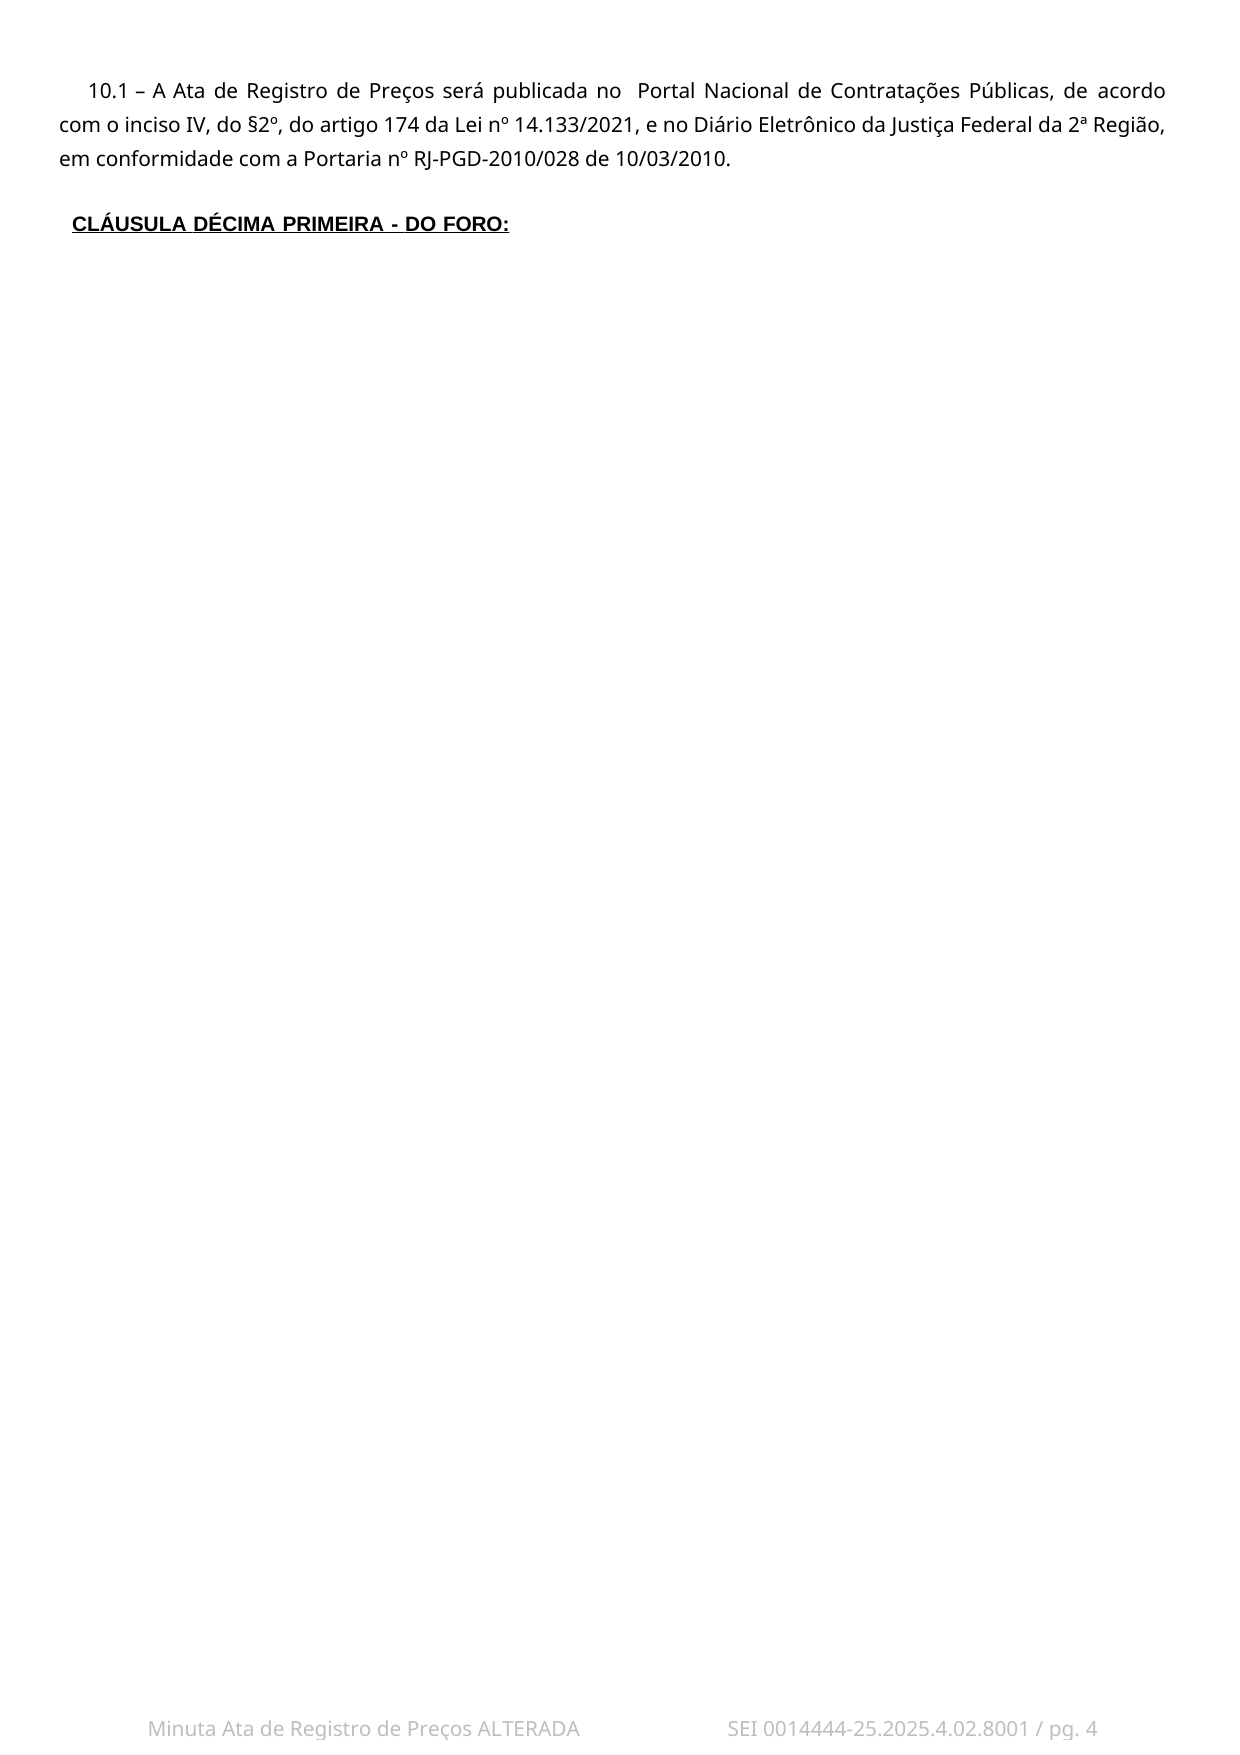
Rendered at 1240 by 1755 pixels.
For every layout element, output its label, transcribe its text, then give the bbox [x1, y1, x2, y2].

list – A Ata de Registro de Preços será publicada no Portal Nacional de Contratações Públicas, de acordo com o inciso IV, do §2º, do artigo 174 da Lei nº 14.133/2021, e no Diário Eletrônico da Justiça Federal da 2ª Região, em conformidade com a Portaria nº RJ-PGD-2010/028 de 10/03/2010. [59, 76, 1167, 173]
subtitle CLÁUSULA DÉCIMA PRIMEIRA - DO FORO: [72, 211, 1181, 235]
